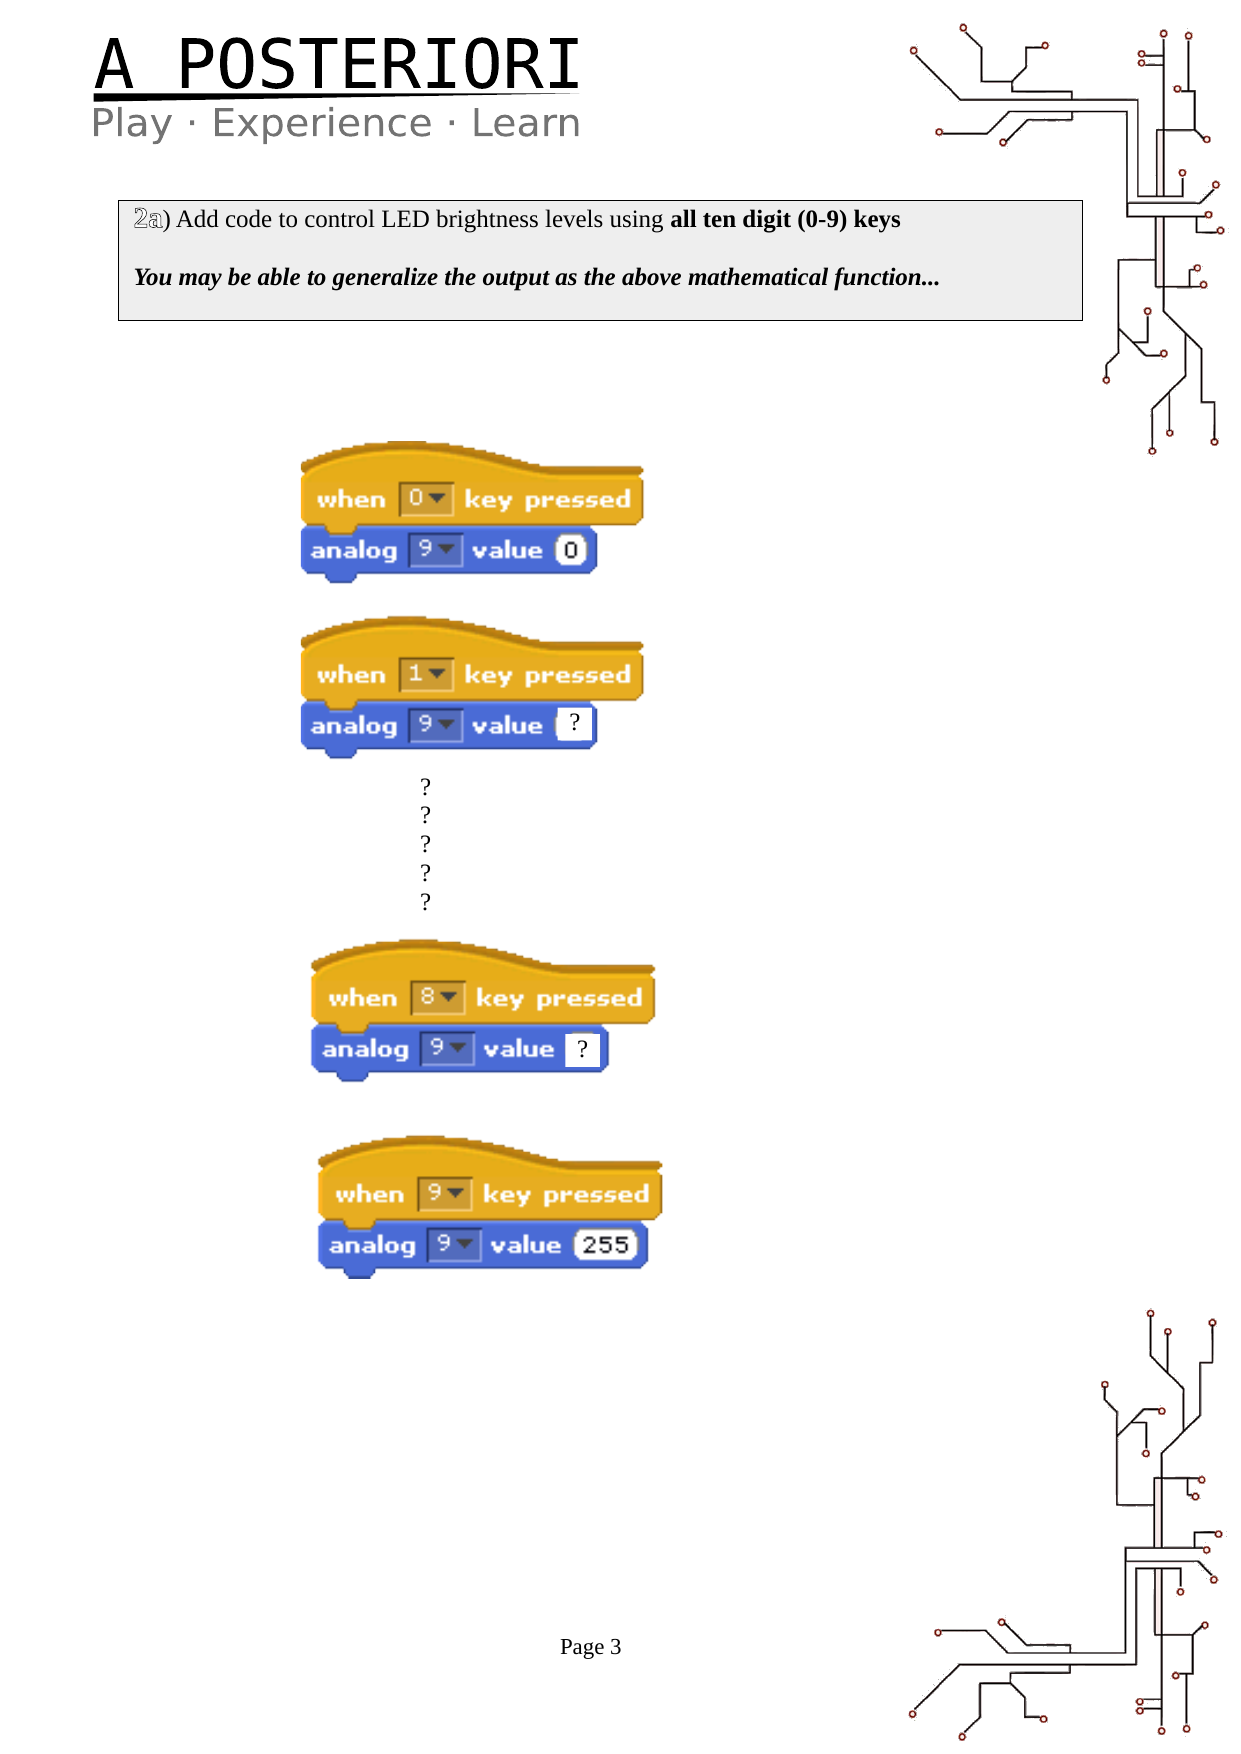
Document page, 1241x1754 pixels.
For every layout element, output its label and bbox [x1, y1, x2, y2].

picture [891, 18, 1230, 478]
picture [890, 1286, 1228, 1746]
picture [300, 441, 663, 1279]
